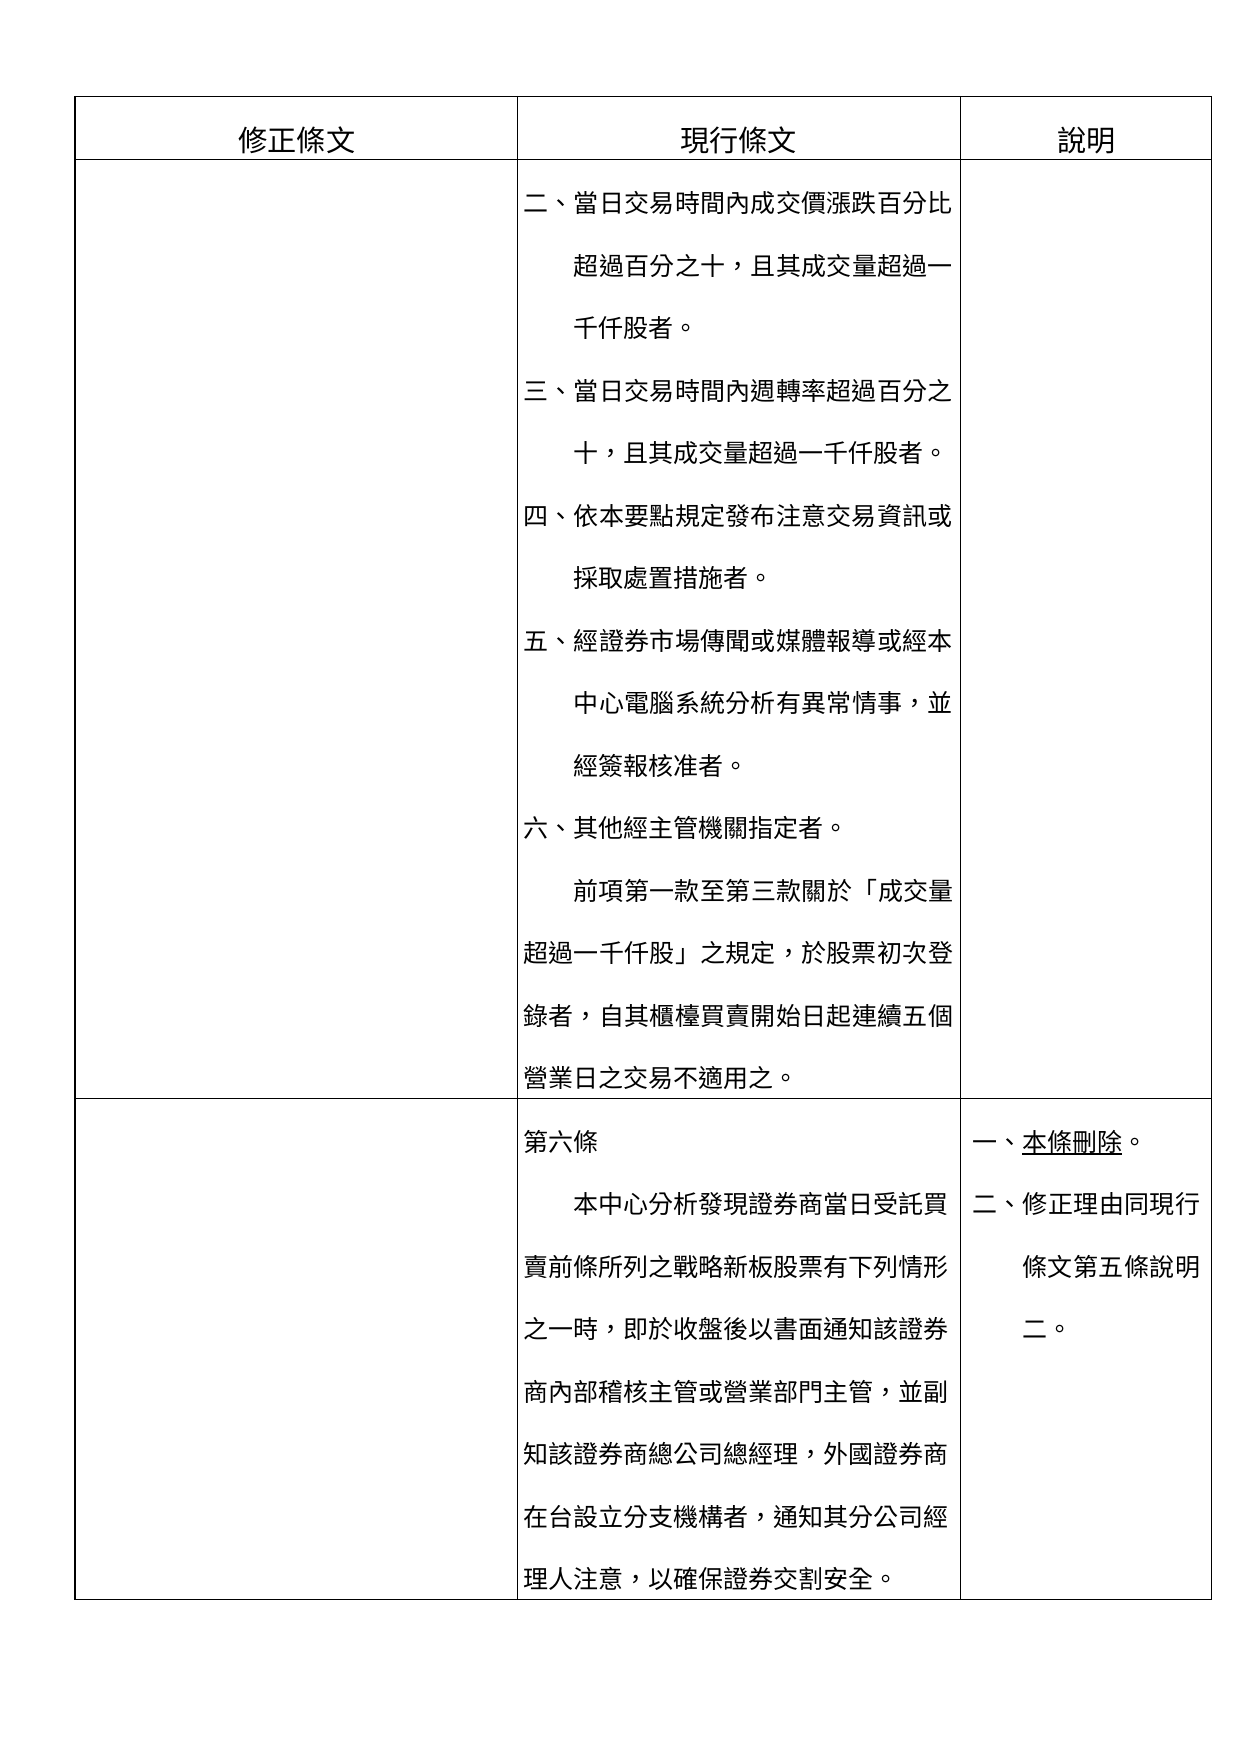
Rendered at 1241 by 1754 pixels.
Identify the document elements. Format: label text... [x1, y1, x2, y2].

table_cell 一、本條刪除。 二、修正理由同現行條文第五條說明二。 [961, 1099, 1211, 1599]
table_header 現行條文 [518, 97, 960, 159]
table_cell [961, 160, 1211, 1098]
table_cell [76, 160, 517, 1098]
table_header 說明 [961, 97, 1211, 159]
table_header 修正條文 [76, 97, 517, 159]
table_cell [76, 1099, 517, 1599]
table_cell 二、當日交易時間內成交價漲跌百分比超過百分之十，且其成交量超過一千仟股者。 三、當日交易時間內週轉率超過百分之十，且其成交量超過一千仟股者。 四、依本要點規定發布注意交易資訊或採取處置措施者。 五、經證券市場傳聞或媒體報導或經本中心電腦系統分析有異常情事，並經簽報核准者。 六、其他經主管機關指定者。 前項第一款至第三款關於「成交量超過一千仟股」之規定，於股票初次登錄者，自其櫃檯買賣開始日起連續五個營業日之交易不適用之。 [518, 160, 960, 1098]
table_cell 第六條 本中心分析發現證券商當日受託買賣前條所列之戰略新板股票有下列情形之一時，即於收盤後以書面通知該證券商內部稽核主管或營業部門主管，並副知該證券商總公司總經理，外國證券商在台設立分支機構者，通知其分公司經理人注意，以確保證券交割安全。 [518, 1099, 960, 1599]
